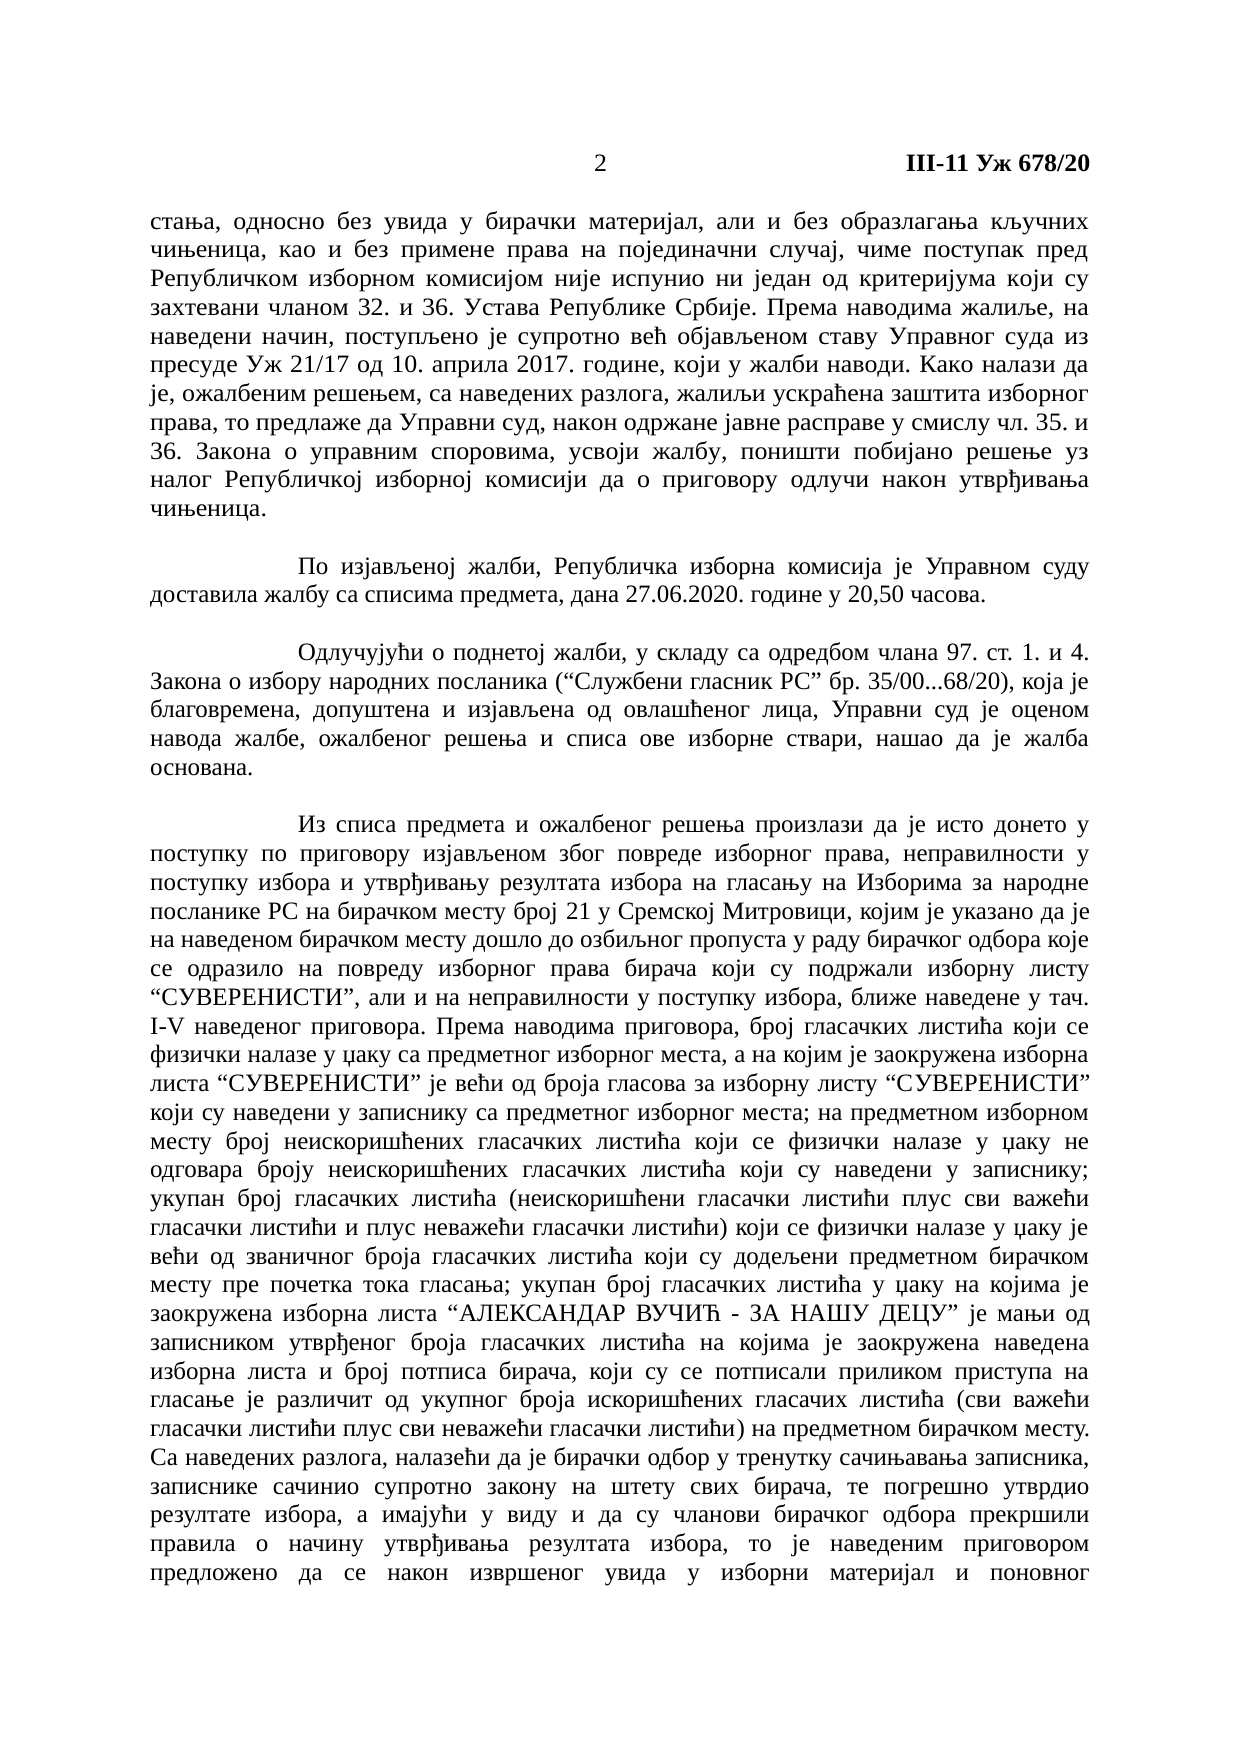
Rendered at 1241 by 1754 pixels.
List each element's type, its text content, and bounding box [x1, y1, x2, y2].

text Из списа предмета и ожалбеног решења произлази да је исто донето у поступку по приговору изјављеном због повреде изборног права, неправилности у поступку избора и утврђивању резултата избора на гласању на Изборима за народне посланике РС на бирачком месту број 21 у Сремској Митровици, којим је указано да је на наведеном бирачком месту дошло до озбиљног пропуста у раду бирачког одбора које се одразило на повреду изборног права бирача који су подржали изборну листу “СУВЕРЕНИСТИ”, али и на неправилности у поступку избора, ближе наведене у тач. I-V наведеног приговора. Према наводима приговора, број гласачких листића који се физички налазе у џаку са предметног изборног места, а на којим је заокружена изборна листа “СУВЕРЕНИСТИ” је већи од броја гласова за изборну листу “СУВЕРЕНИСТИ” који су наведени у записнику са предметног изборног места; на предметном изборном месту број неискоришћених гласачких листића који се физички налазе у џаку не одговара броју неискоришћених гласачких листића који су наведени у записнику; укупан број гласачких листића (неискоришћени гласачки листићи плус сви важећи гласачки листићи и плус неважећи гласачки листићи) који се физички налазе у џаку је већи од званичног броја гласачких листића који су додељени предметном бирачком месту пре почетка тока гласања; укупан број гласачких листића у џаку на којима је заокружена изборна листа “АЛЕКСАНДАР ВУЧИЋ - ЗА НАШУ ДЕЦУ” је мањи од записником утврђеног броја гласачких листића на којима је заокружена наведена изборна листа и број потписа бирача, који су се потписали приликом приступа на гласање је различит од укупног броја искоришћених гласачих листића (сви важећи гласачки листићи плус сви неважећи гласачки листићи) на предметном бирачком месту. Са наведених разлога, налазећи да је бирачки одбор у тренутку сачињавања записника, записнике сачинио супротно закону на штету свих бирача, те погрешно утврдио резултате избора, а имајући у виду и да су чланови бирачког одбора прекршили правила о начину утврђивања резултата избора, то је наведеним приговором предложено да се након извршеног увида у изборни материјал и поновног [150, 809, 1090, 1586]
text По изјављеној жалби, Републичка изборна комисија је Управном суду доставила жалбу са списима предмета, дана 27.06.2020. године у 20,50 часова. [150, 551, 1090, 608]
text стања, односно без увида у бирачки материјал, али и без образлагања кључних чињеница, као и без примене права на појединачни случај, чиме поступак пред Републичком изборном комисијом није испунио ни један од критеријума који су захтевани чланом 32. и 36. Устава Републике Србије. Према наводима жалиље, на наведени начин, поступљено је супротно већ објављеном ставу Управног суда из пресуде Уж 21/17 од 10. априла 2017. године, који у жалби наводи. Како налази да је, ожалбеним решењем, са наведених разлога, жалиљи ускраћена заштита изборног права, то предлаже да Управни суд, након одржане јавне расправе у смислу чл. 35. и 36. Закона о управним споровима, усвоји жалбу, поништи побијано решење уз налог Републичкој изборној комисији да о приговору одлучи након утврђивања чињеница. [150, 206, 1090, 522]
text Одлучујући о поднетој жалби, у складу са одредбом члана 97. ст. 1. и 4. Закона о избору народних посланика (“Службени гласник РС” бр. 35/00...68/20), која је благовремена, допуштена и изјављена од овлашћеног лица, Управни суд је оценом навода жалбе, ожалбеног решења и списа ове изборне ствари, нашао да је жалба основана. [150, 637, 1090, 781]
